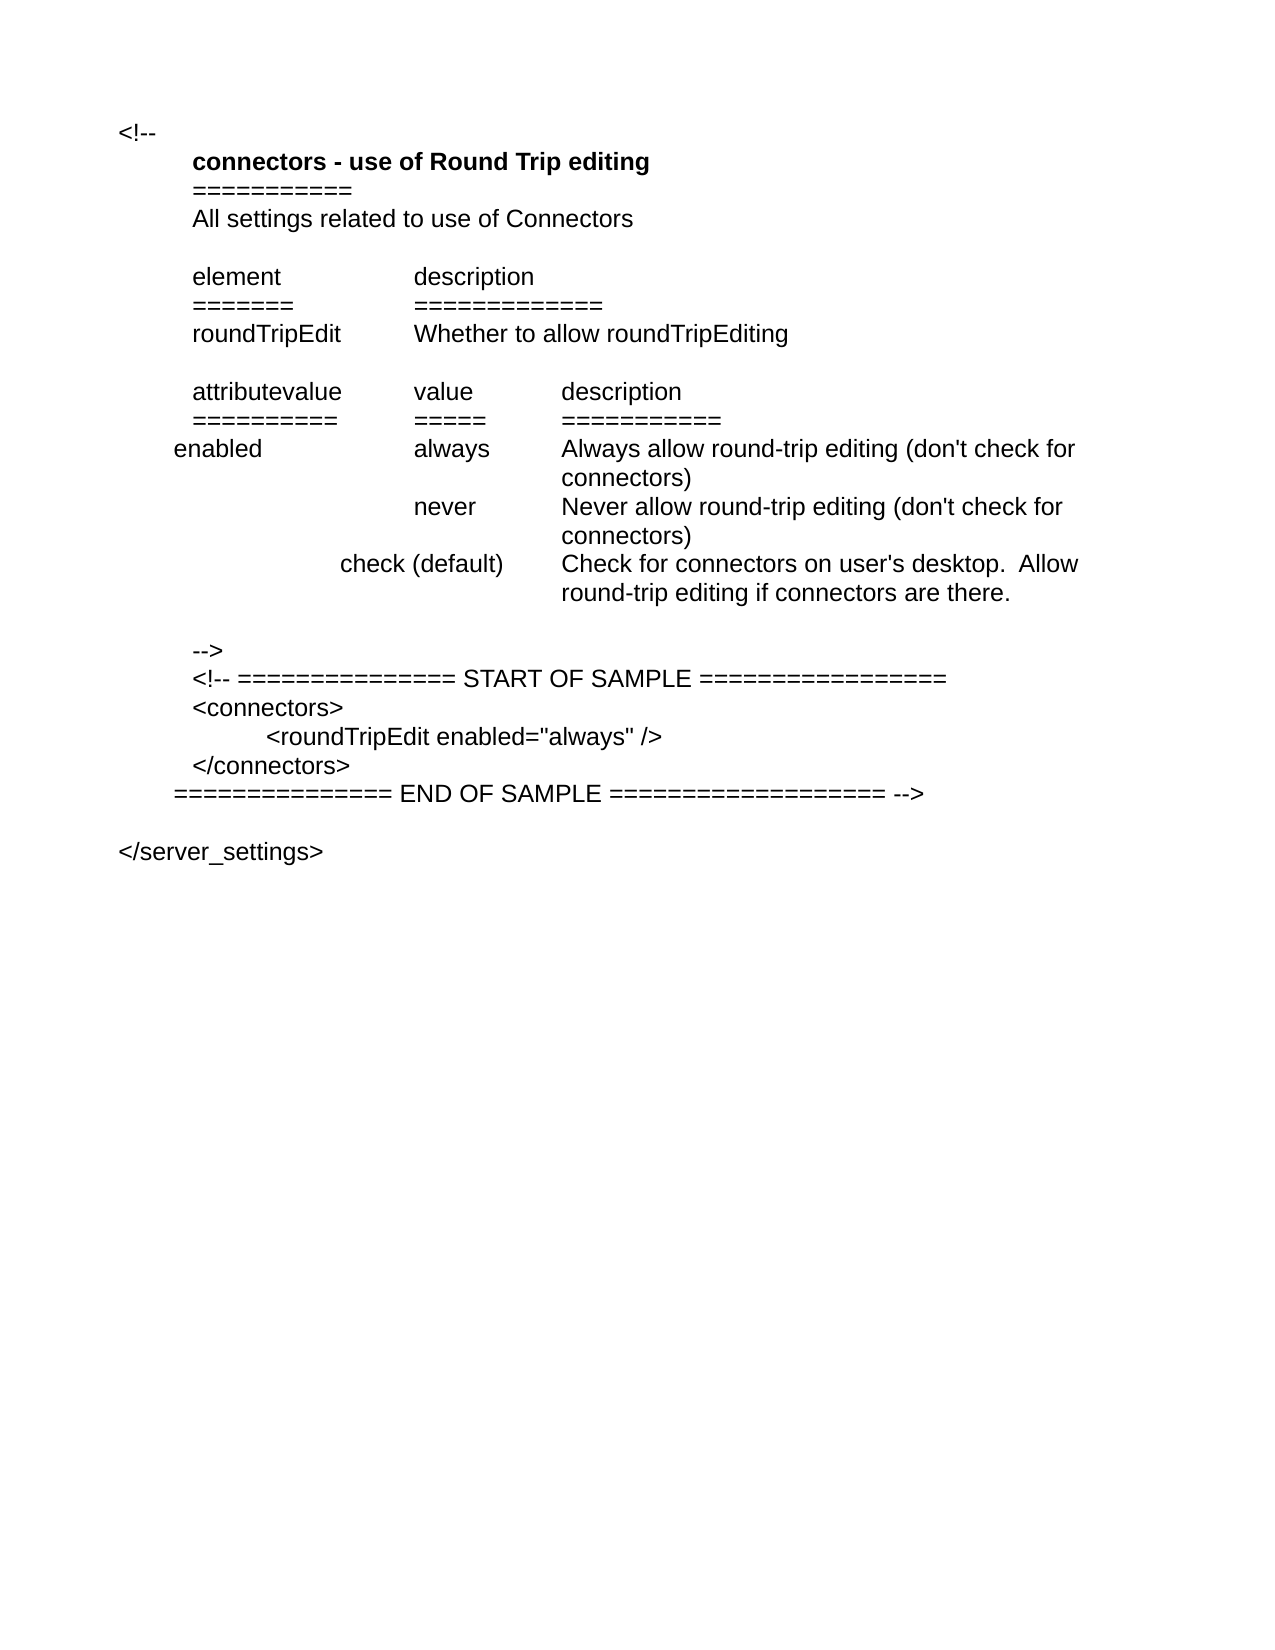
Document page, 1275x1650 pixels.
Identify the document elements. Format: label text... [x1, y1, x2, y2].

text ========== ===== =========== [118, 406, 1157, 434]
text =============== END OF SAMPLE =================== --> [118, 779, 1157, 808]
text </connectors> [118, 751, 1157, 779]
text <roundTripEdit enabled="always" /> [118, 722, 1157, 751]
text All settings related to use of Connectors [118, 204, 1157, 233]
text element description [118, 262, 1157, 291]
text roundTripEdit Whether to allow roundTripEditing [118, 319, 1157, 348]
text enabled always Always allow round-trip editing (don't check for connectors) [118, 434, 1157, 492]
text =========== [118, 176, 1157, 204]
text ======= ============= [118, 291, 1157, 319]
text connectors - use of Round Trip editing [118, 147, 1157, 176]
text attributevalue value description [118, 377, 1157, 406]
text <!-- [118, 118, 1157, 147]
text <connectors> [118, 693, 1157, 722]
text <!-- =============== START OF SAMPLE ================= [118, 664, 1157, 693]
text </server_settings> [118, 837, 1157, 866]
text --> [118, 636, 1157, 664]
text check (default) Check for connectors on user's desktop. Allow round-trip editing if connectors are there. [118, 549, 1157, 607]
text never Never allow round-trip editing (don't check for connectors) [118, 492, 1157, 549]
